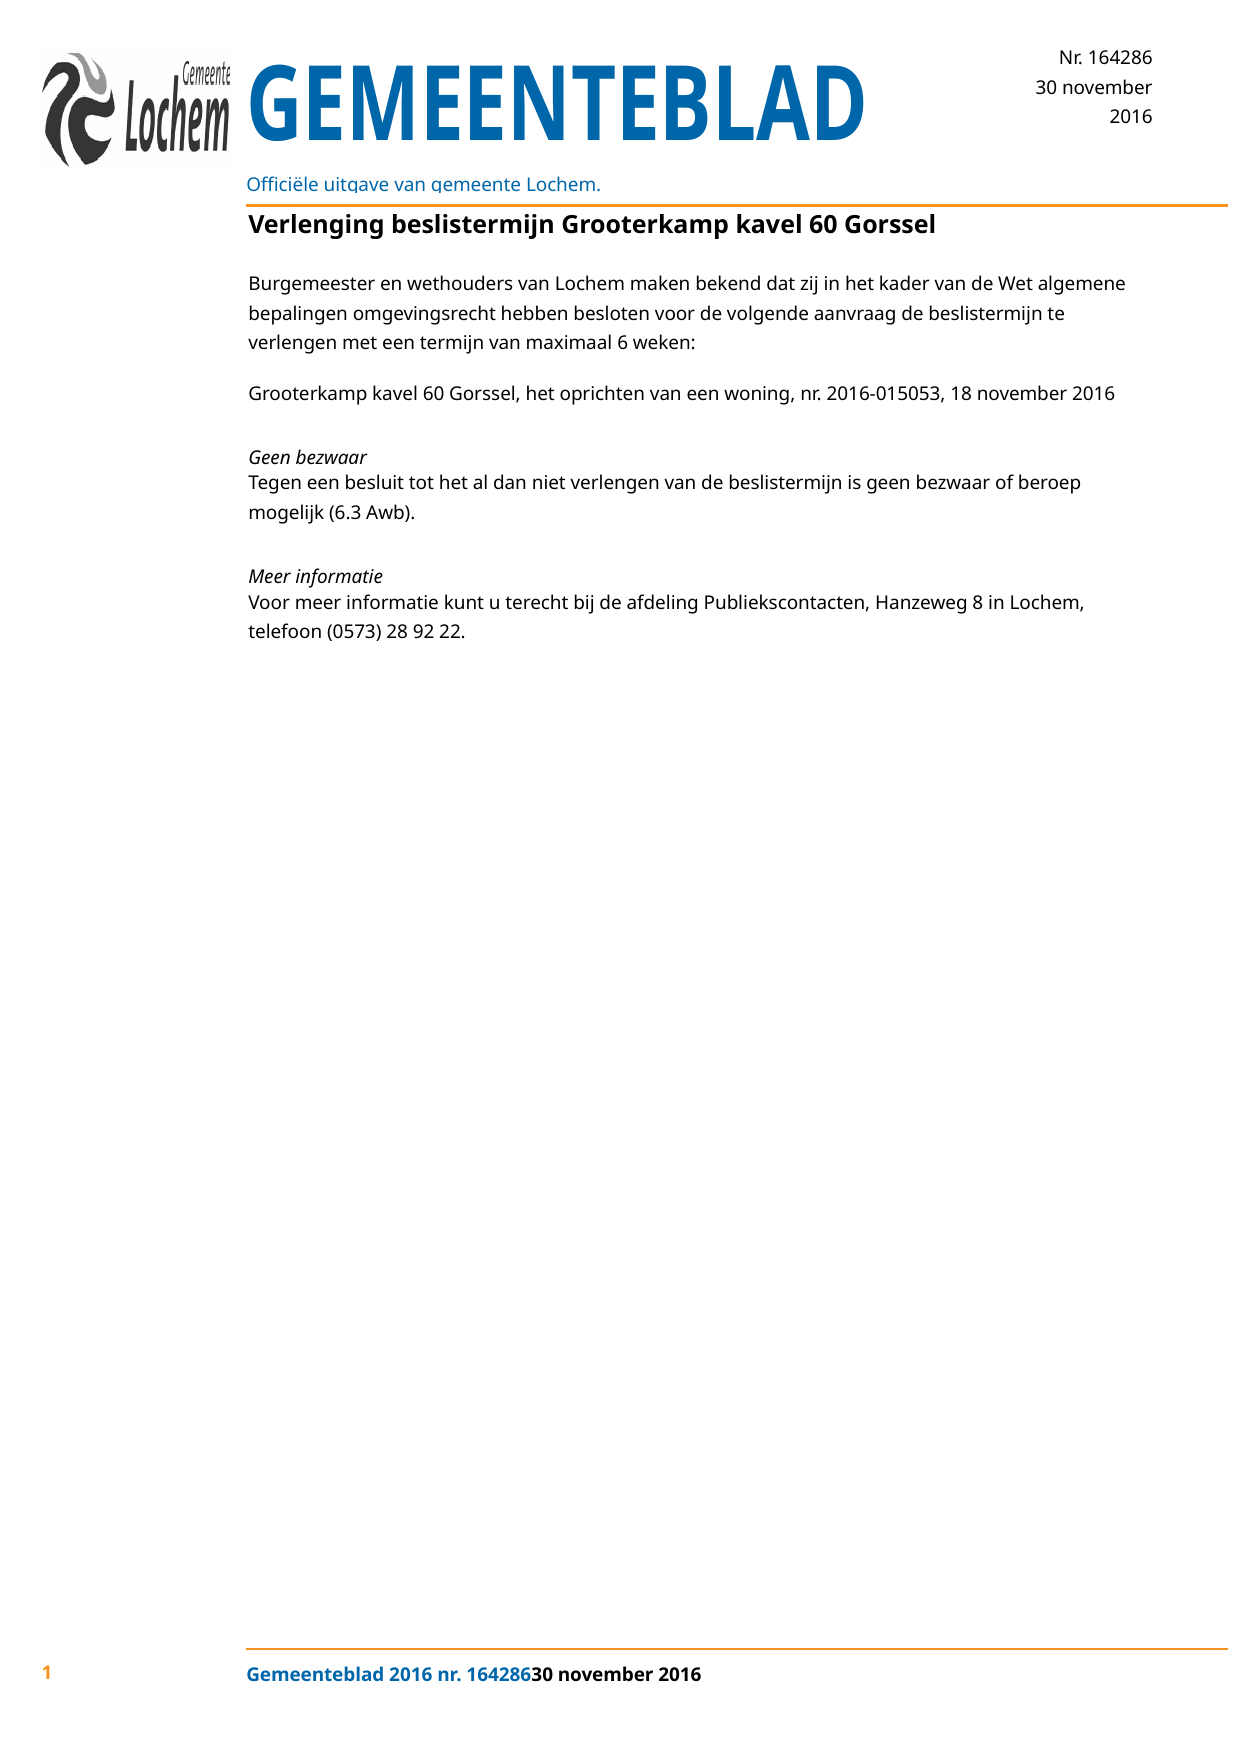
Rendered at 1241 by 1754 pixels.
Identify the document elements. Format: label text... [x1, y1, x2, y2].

text Tegen een besluit tot het al dan niet verlengen van de beslistermijn is geen bezwaar of beroep mogelijk (6.3 Awb). [248, 469, 1152, 525]
text Burgemeester en wethouders van Lochem maken bekend dat zij in het kader van de Wet algemene bepalingen omgevingsrecht hebben besloten voor de volgende aanvraag de beslistermijn te verlengen met een termijn van maximaal 6 weken: [248, 270, 1152, 355]
text Geen bezwaar [248, 444, 1152, 469]
text Voor meer informatie kunt u terecht bij de afdeling Publiekscontacten, Hanzeweg 8 in Lochem, telefoon (0573) 28 92 22. [248, 589, 1152, 644]
text Grooterkamp kavel 60 Gorssel, het oprichten van een woning, nr. 2016-015053, 18 november 2016 [248, 380, 1152, 406]
text Meer informatie [248, 563, 1152, 589]
text Verlenging beslistermijn Grooterkamp kavel 60 Gorssel [248, 207, 1152, 241]
picture [41, 47, 231, 172]
